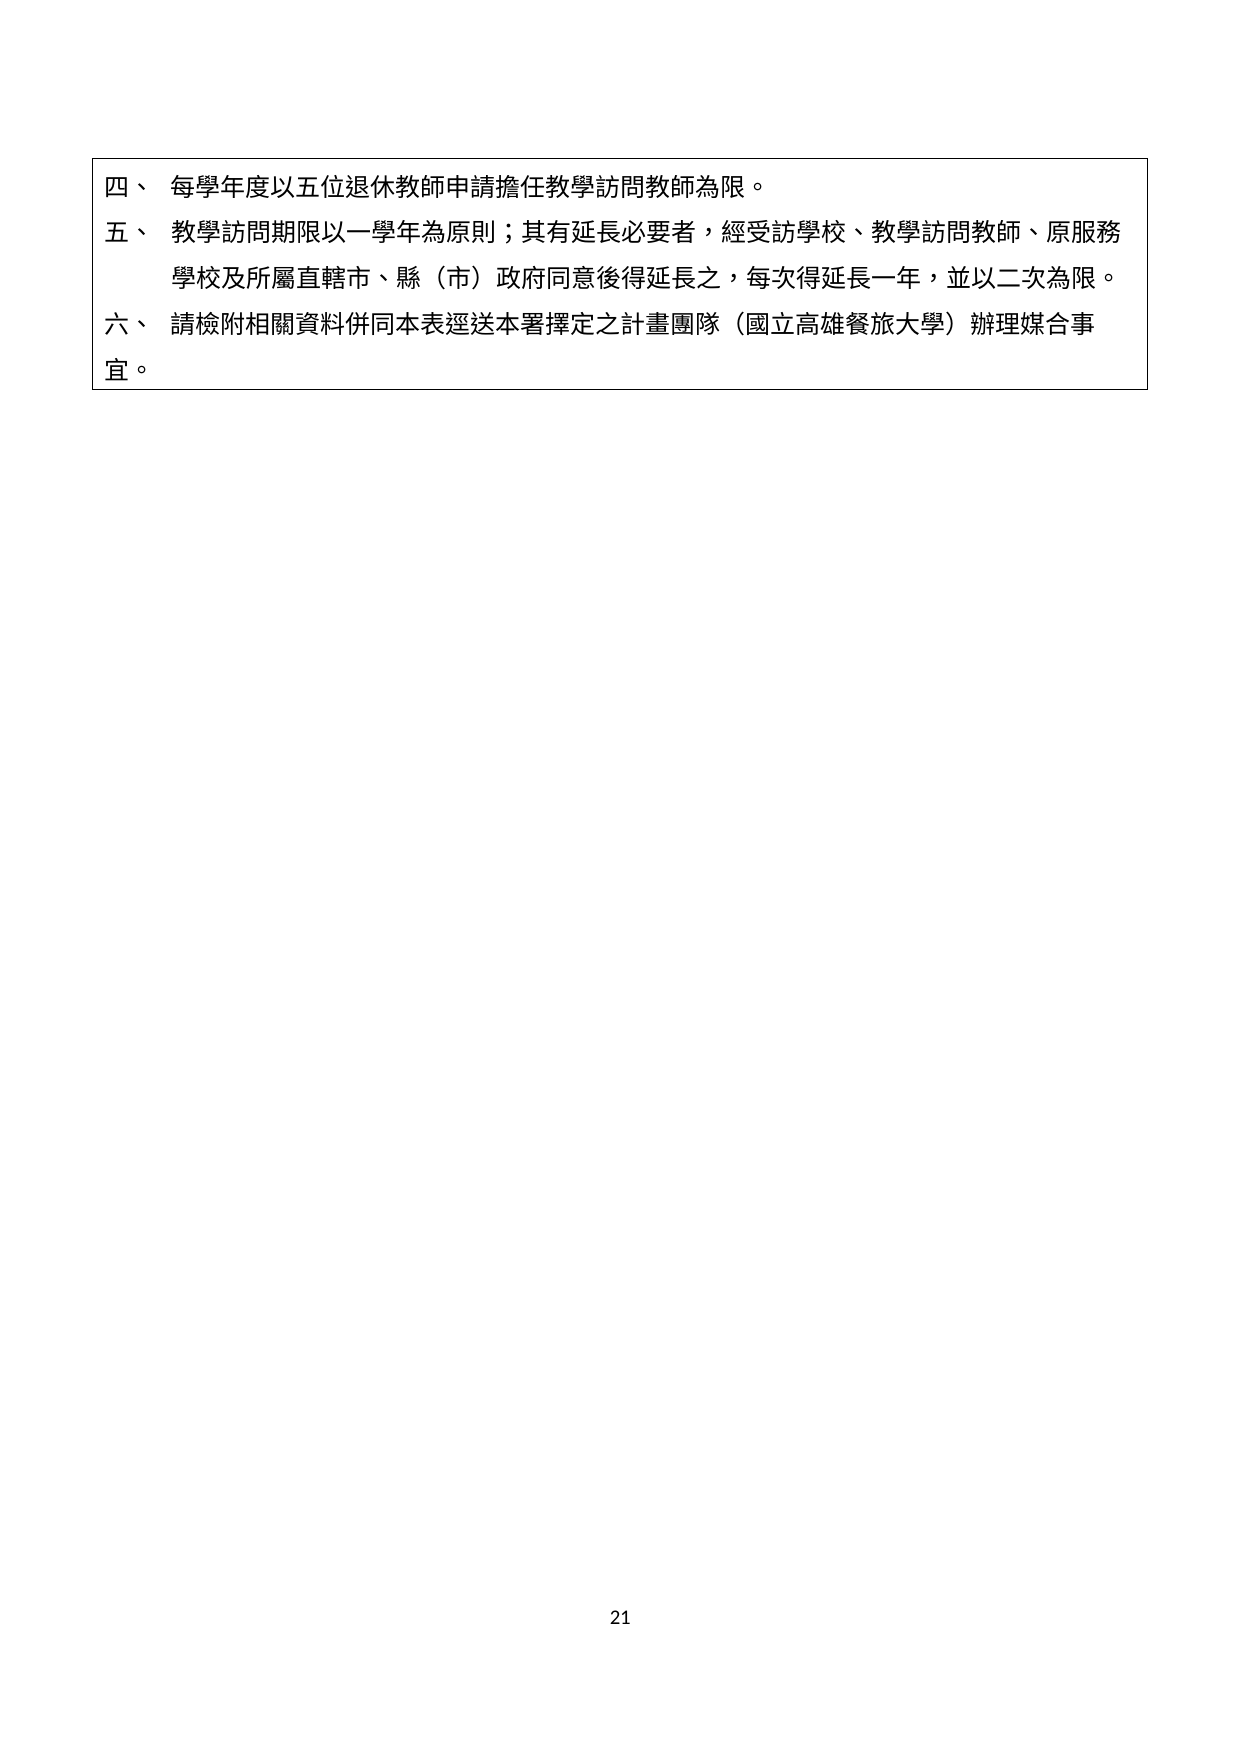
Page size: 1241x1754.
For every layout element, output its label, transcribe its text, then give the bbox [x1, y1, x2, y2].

table_cell 每學年度以五位退休教師申請擔任教學訪問教師為限。 教學訪問期限以一學年為原則；其有延長必要者，經受訪學校、教學訪問教師、原服務學校及所屬直轄市、縣（市）政府同意後得延長之，每次得延長一年，並以二次為限。 請檢附相關資料併同本表逕送本署擇定之計畫團隊（國立高雄餐旅大學）辦理媒合事宜。 [93, 159, 1147, 388]
